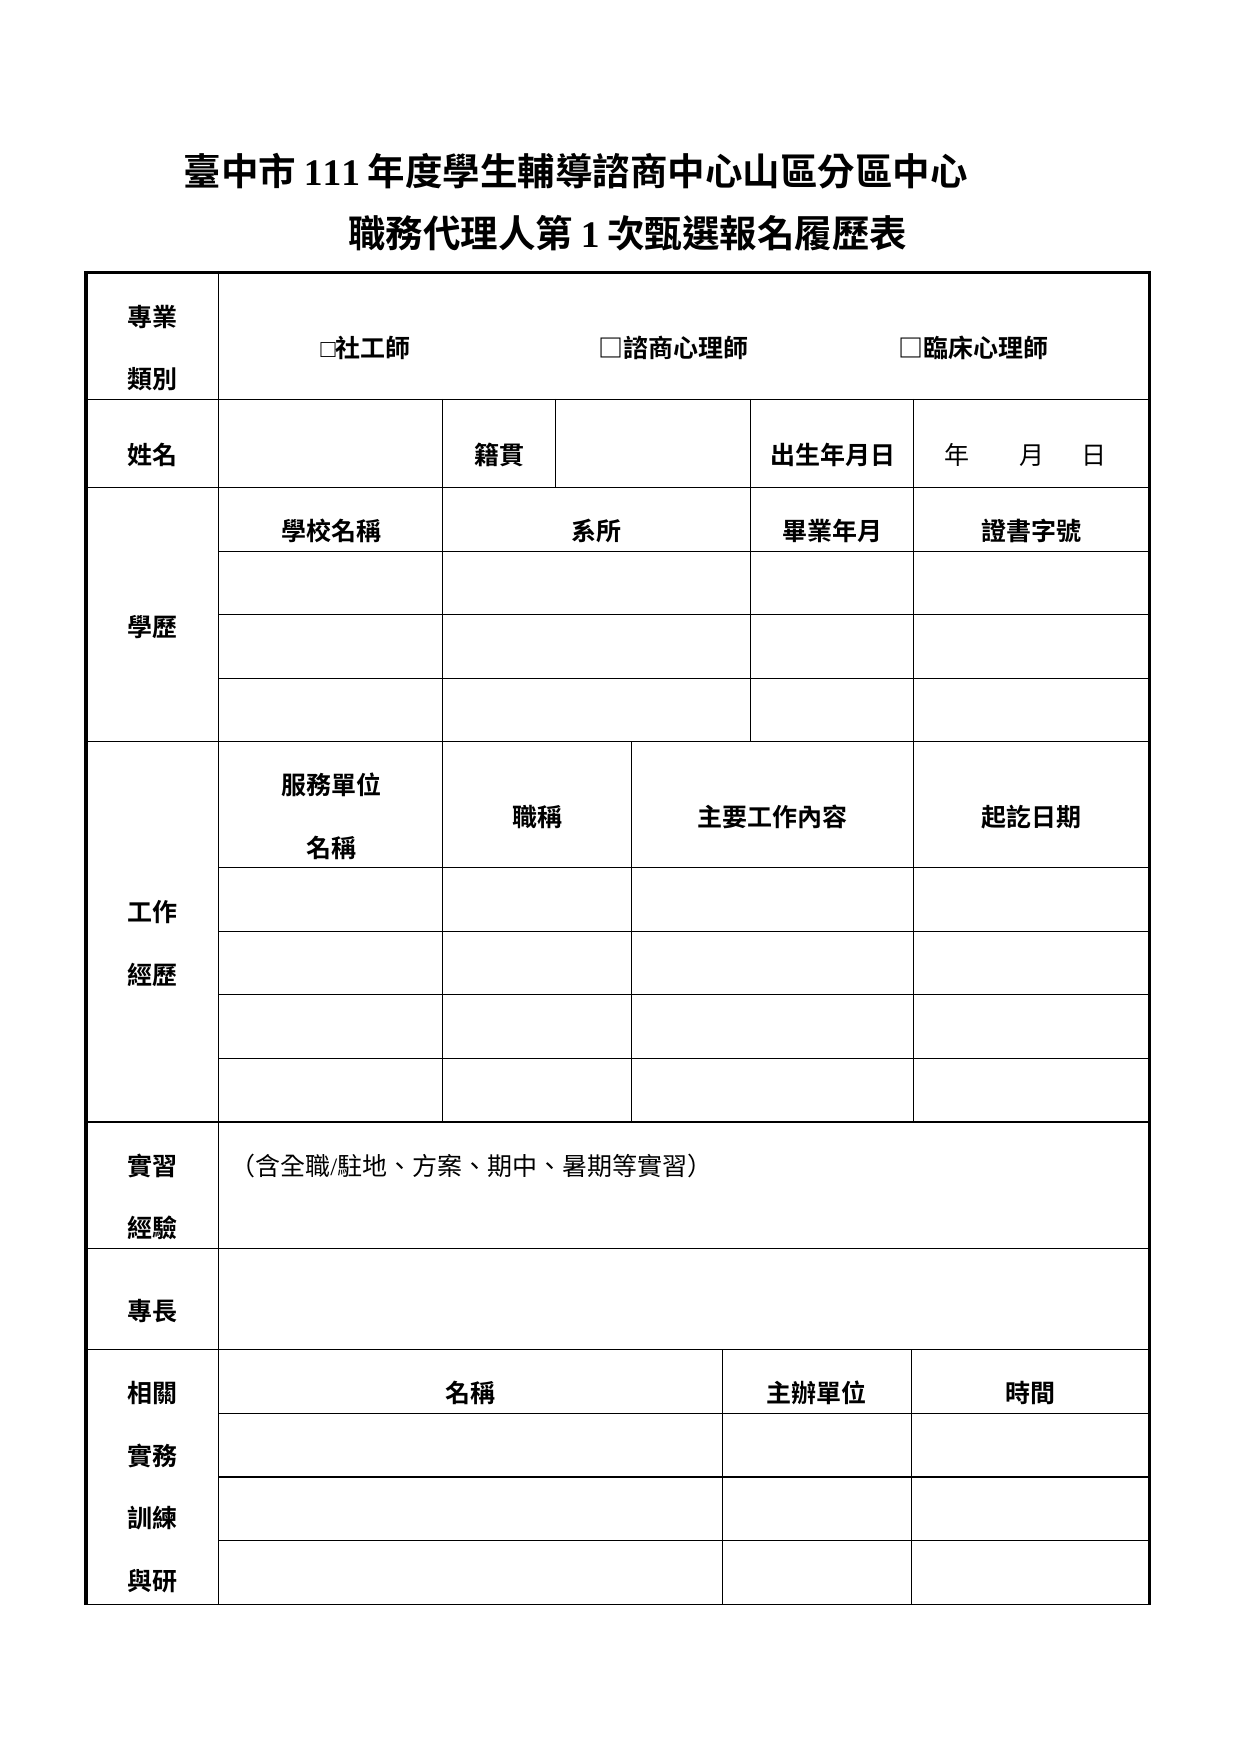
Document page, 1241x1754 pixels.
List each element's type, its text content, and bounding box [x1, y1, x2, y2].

table_cell [443, 868, 631, 931]
table_cell [914, 615, 1148, 678]
text 臺中市111年度學生輔導諮商中心山區分區中心 [118, 127, 1137, 189]
table_cell [632, 932, 913, 994]
table_cell [723, 1541, 911, 1603]
table_cell 實習 經驗 [88, 1123, 218, 1247]
table_cell [443, 679, 750, 741]
table_cell [723, 1478, 911, 1540]
table_cell [912, 1478, 1148, 1540]
table_cell [443, 552, 750, 614]
table_cell [219, 1414, 722, 1476]
table_cell [751, 552, 913, 614]
table_cell 年 月 日 [914, 400, 1148, 487]
table_cell [443, 932, 631, 994]
table_cell [632, 1059, 913, 1121]
table_cell [912, 1541, 1148, 1603]
table_cell [632, 868, 913, 931]
table_cell 證書字號 [914, 488, 1148, 551]
table_cell [219, 1059, 442, 1121]
table_header 專業 類別 [88, 274, 218, 399]
table_cell [914, 1059, 1148, 1121]
table_cell 工作 經歷 [88, 742, 218, 1121]
table_cell 姓名 [88, 400, 218, 487]
text 職務代理人第1次甄選報名履歷表 [118, 189, 1137, 252]
table_cell [556, 400, 750, 487]
table_cell [914, 868, 1148, 931]
table_cell 籍貫 [443, 400, 555, 487]
table_cell 出生年月日 [751, 400, 913, 487]
table_cell [219, 1478, 722, 1540]
table_cell 起訖日期 [914, 742, 1148, 867]
table_cell [751, 679, 913, 741]
table_cell [914, 995, 1148, 1058]
table_cell [632, 995, 913, 1058]
table_cell 畢業年月 [751, 488, 913, 551]
table_cell [443, 995, 631, 1058]
table_cell 主辦單位 [723, 1350, 911, 1413]
table_cell [914, 679, 1148, 741]
table_cell [912, 1414, 1148, 1476]
table_cell 專長 [88, 1249, 218, 1349]
table_cell [723, 1414, 911, 1476]
table_cell [914, 552, 1148, 614]
table_cell [914, 932, 1148, 994]
table_cell [219, 868, 442, 931]
table_header □社工師 □諮商心理師 □臨床心理師 [219, 274, 1148, 399]
table_cell [443, 1059, 631, 1121]
table_cell 名稱 [219, 1350, 722, 1413]
table_cell 職稱 [443, 742, 631, 867]
table_cell [219, 1541, 722, 1603]
table_cell [219, 400, 442, 487]
table_cell 時間 [912, 1350, 1148, 1413]
table_cell 主要工作內容 [632, 742, 913, 867]
table_cell 學校名稱 [219, 488, 442, 551]
table_cell [219, 1249, 1148, 1349]
table_cell [443, 615, 750, 678]
table_cell 學歷 [88, 488, 218, 741]
table_cell （含全職/駐地、方案、期中、暑期等實習） [219, 1123, 1148, 1247]
table_cell [219, 552, 442, 614]
table_cell [219, 995, 442, 1058]
table_cell [219, 679, 442, 741]
table_cell 服務單位 名稱 [219, 742, 442, 867]
table_cell 相關 實務 訓練 與研 討會 [88, 1350, 218, 1603]
table_cell [751, 615, 913, 678]
table_cell [219, 615, 442, 678]
table_cell [219, 932, 442, 994]
table_cell 系所 [443, 488, 750, 551]
